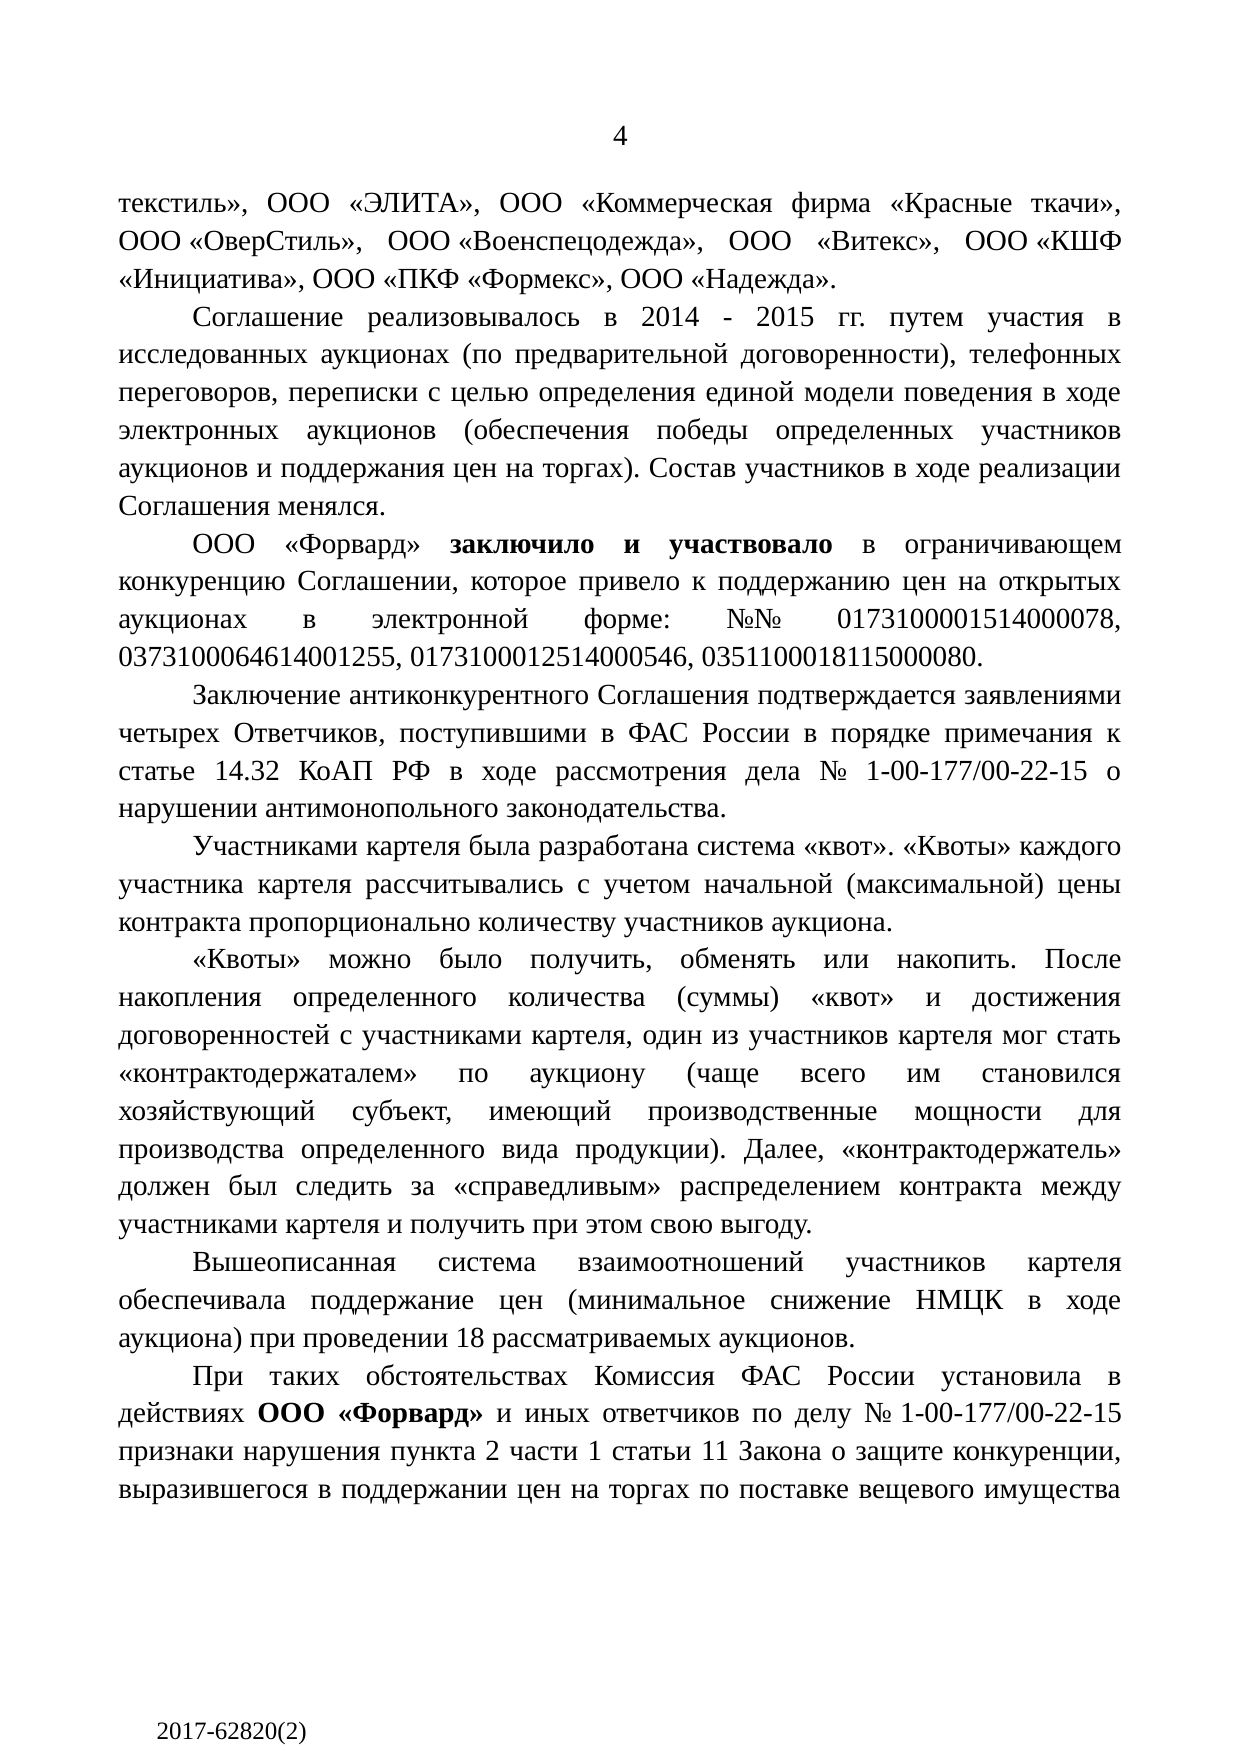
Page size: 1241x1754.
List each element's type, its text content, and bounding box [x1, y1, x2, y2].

text «Квоты» можно было получить, обменять или накопить. После накопления определенного количества (суммы) «квот» и достижения договоренностей с участниками картеля, один из участников картеля мог стать «контрактодержаталем» по аукциону (чаще всего им становился хозяйствующий субъект, имеющий производственные мощности для производства определенного вида продукции). Далее, «контрактодержатель» должен был следить за «справедливым» распределением контракта между участниками картеля и получить при этом свою выгоду. [118, 937, 1122, 1240]
text При таких обстоятельствах Комиссия ФАС России установила в действиях ООО «Форвард» и иных ответчиков по делу № 1-00-177/00-22-15 признаки нарушения пункта 2 части 1 статьи 11 Закона о защите конкуренции, выразившегося в поддержании цен на торгах по поставке вещевого имущества [118, 1353, 1122, 1504]
text текстиль», ООО «ЭЛИТА», ООО «Коммерческая фирма «Красные ткачи», ООО «ОверСтиль», ООО «Военспецодежда», ООО «Витекс», ООО «КШФ «Инициатива», ООО «ПКФ «Формекс», ООО «Надежда». [118, 181, 1122, 294]
text Соглашение реализовывалось в 2014 - 2015 гг. путем участия в исследованных аукционах (по предварительной договоренности), телефонных переговоров, переписки с целью определения единой модели поведения в ходе электронных аукционов (обеспечения победы определенных участников аукционов и поддержания цен на торгах). Состав участников в ходе реализации Соглашения менялся. [118, 294, 1122, 521]
text Вышеописанная система взаимоотношений участников картеля обеспечивала поддержание цен (минимальное снижение НМЦК в ходе аукциона) при проведении 18 рассматриваемых аукционов. [118, 1240, 1122, 1353]
text ООО «Форвард» заключило и участвовало в ограничивающем конкуренцию Соглашении, которое привело к поддержанию цен на открытых аукционах в электронной форме: №№ 0173100001514000078, 0373100064614001255, 0173100012514000546, 0351100018115000080. [118, 521, 1122, 673]
text Участниками картеля была разработана система «квот». «Квоты» каждого участника картеля рассчитывались с учетом начальной (максимальной) цены контракта пропорционально количеству участников аукциона. [118, 824, 1122, 937]
text Заключение антиконкурентного Соглашения подтверждается заявлениями четырех Ответчиков, поступившими в ФАС России в порядке примечания к статье 14.32 КоАП РФ в ходе рассмотрения дела № 1-00-177/00-22-15 о нарушении антимонопольного законодательства. [118, 673, 1122, 824]
